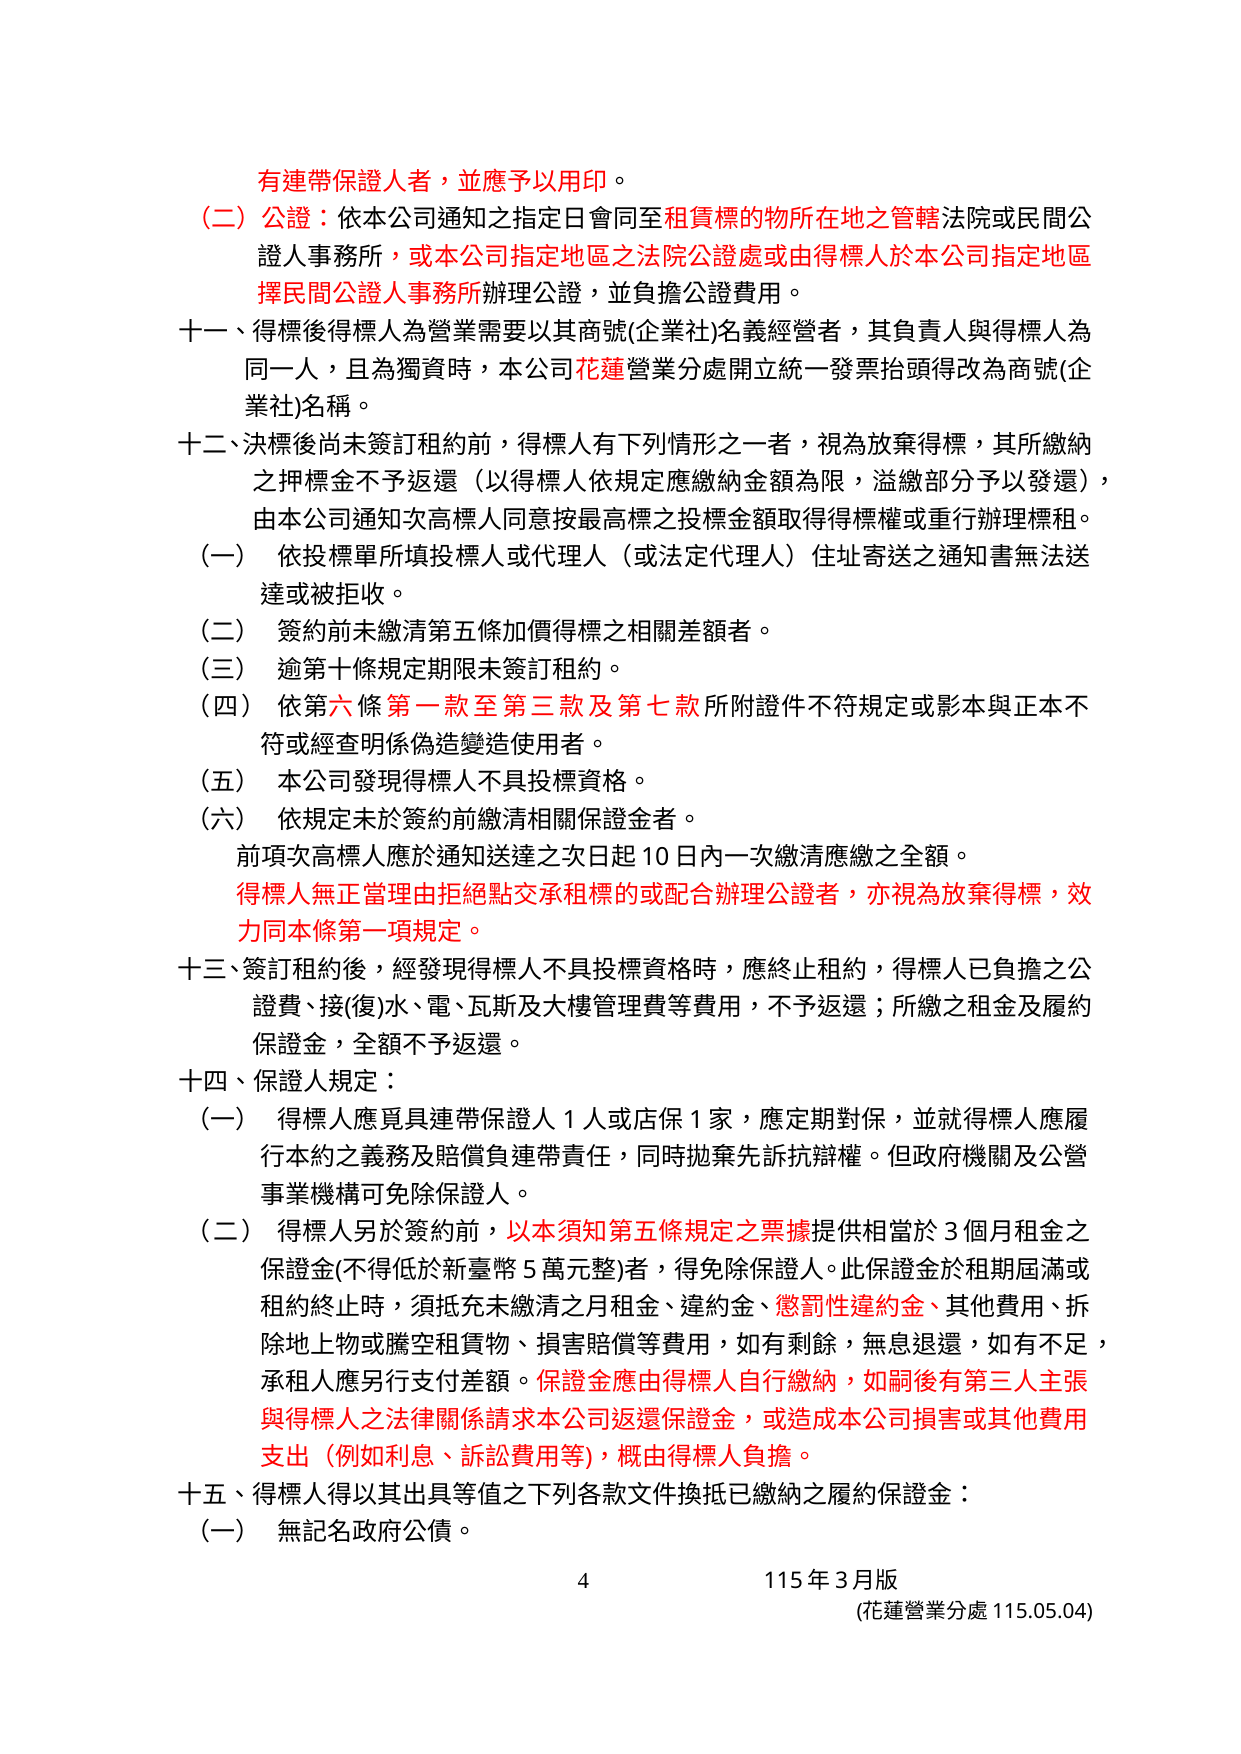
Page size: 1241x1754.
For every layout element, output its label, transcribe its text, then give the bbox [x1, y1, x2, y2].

text 十三、簽訂租約後，經發現得標人不具投標資格時，應終止租約，得標人已負擔之公證費、接(復)水、電、瓦斯及大樓管理費等費用，不予返還；所繳之租金及履約保證金，全額不予返還。 [177, 948, 1092, 1061]
text 十一、得標後得標人為營業需要以其商號(企業社)名義經營者，其負責人與得標人為同一人，且為獨資時，本公司花蓮營業分處開立統一發票抬頭得改為商號(企業社)名稱。 [178, 311, 1092, 423]
text 得標人無正當理由拒絕點交承租標的或配合辦理公證者，亦視為放棄得標，效力同本條第一項規定。 [236, 873, 1092, 948]
text 前項次高標人應於通知送達之次日起10日內一次繳清應繳之全額。 [236, 836, 1092, 873]
list 簽約前未繳清第五條加價得標之相關差額者。 [185, 611, 1090, 648]
list 依第六條第一款至第三款及第七款所附證件不符規定或影本與正本不符或經查明係偽造變造使用者。 [185, 686, 1090, 761]
text 有連帶保證人者，並應予以用印。 [186, 161, 1092, 198]
text （二）公證：依本公司通知之指定日會同至租賃標的物所在地之管轄法院或民間公證人事務所，或本公司指定地區之法院公證處或由得標人於本公司指定地區擇民間公證人事務所辦理公證，並負擔公證費用。 [186, 198, 1092, 311]
text 十四、保證人規定： [179, 1061, 1092, 1098]
list 依投標單所填投標人或代理人（或法定代理人）住址寄送之通知書無法送達或被拒收。 [185, 536, 1090, 611]
list 得標人另於簽約前，以本須知第五條規定之票據提供相當於3個月租金之保證金(不得低於新臺幣5萬元整)者，得免除保證人。此保證金於租期屆滿或租約終止時，須抵充未繳清之月租金、違約金、懲罰性違約金、其他費用、拆除地上物或騰空租賃物、損害賠償等費用，如有剩餘，無息退還，如有不足，承租人應另行支付差額。保證金應由得標人自行繳納，如嗣後有第三人主張與得標人之法律關係請求本公司返還保證金，或造成本公司損害或其他費用支出（例如利息、訴訟費用等)，概由得標人負擔。 [185, 1211, 1090, 1473]
text 十五、得標人得以其出具等值之下列各款文件換抵已繳納之履約保證金： [177, 1473, 1092, 1511]
list 得標人應覓具連帶保證人1人或店保1家，應定期對保，並就得標人應履行本約之義務及賠償負連帶責任，同時拋棄先訴抗辯權。但政府機關及公營事業機構可免除保證人。 [185, 1098, 1090, 1211]
list 依規定未於簽約前繳清相關保證金者。 [185, 798, 1090, 836]
list 無記名政府公債。 [185, 1511, 1090, 1548]
text 十二、決標後尚未簽訂租約前，得標人有下列情形之一者，視為放棄得標，其所繳納之押標金不予返還（以得標人依規定應繳納金額為限，溢繳部分予以發還），由本公司通知次高標人同意按最高標之投標金額取得得標權或重行辦理標租。 [177, 423, 1092, 536]
list 本公司發現得標人不具投標資格。 [185, 761, 1090, 798]
list 逾第十條規定期限未簽訂租約。 [185, 648, 1090, 686]
